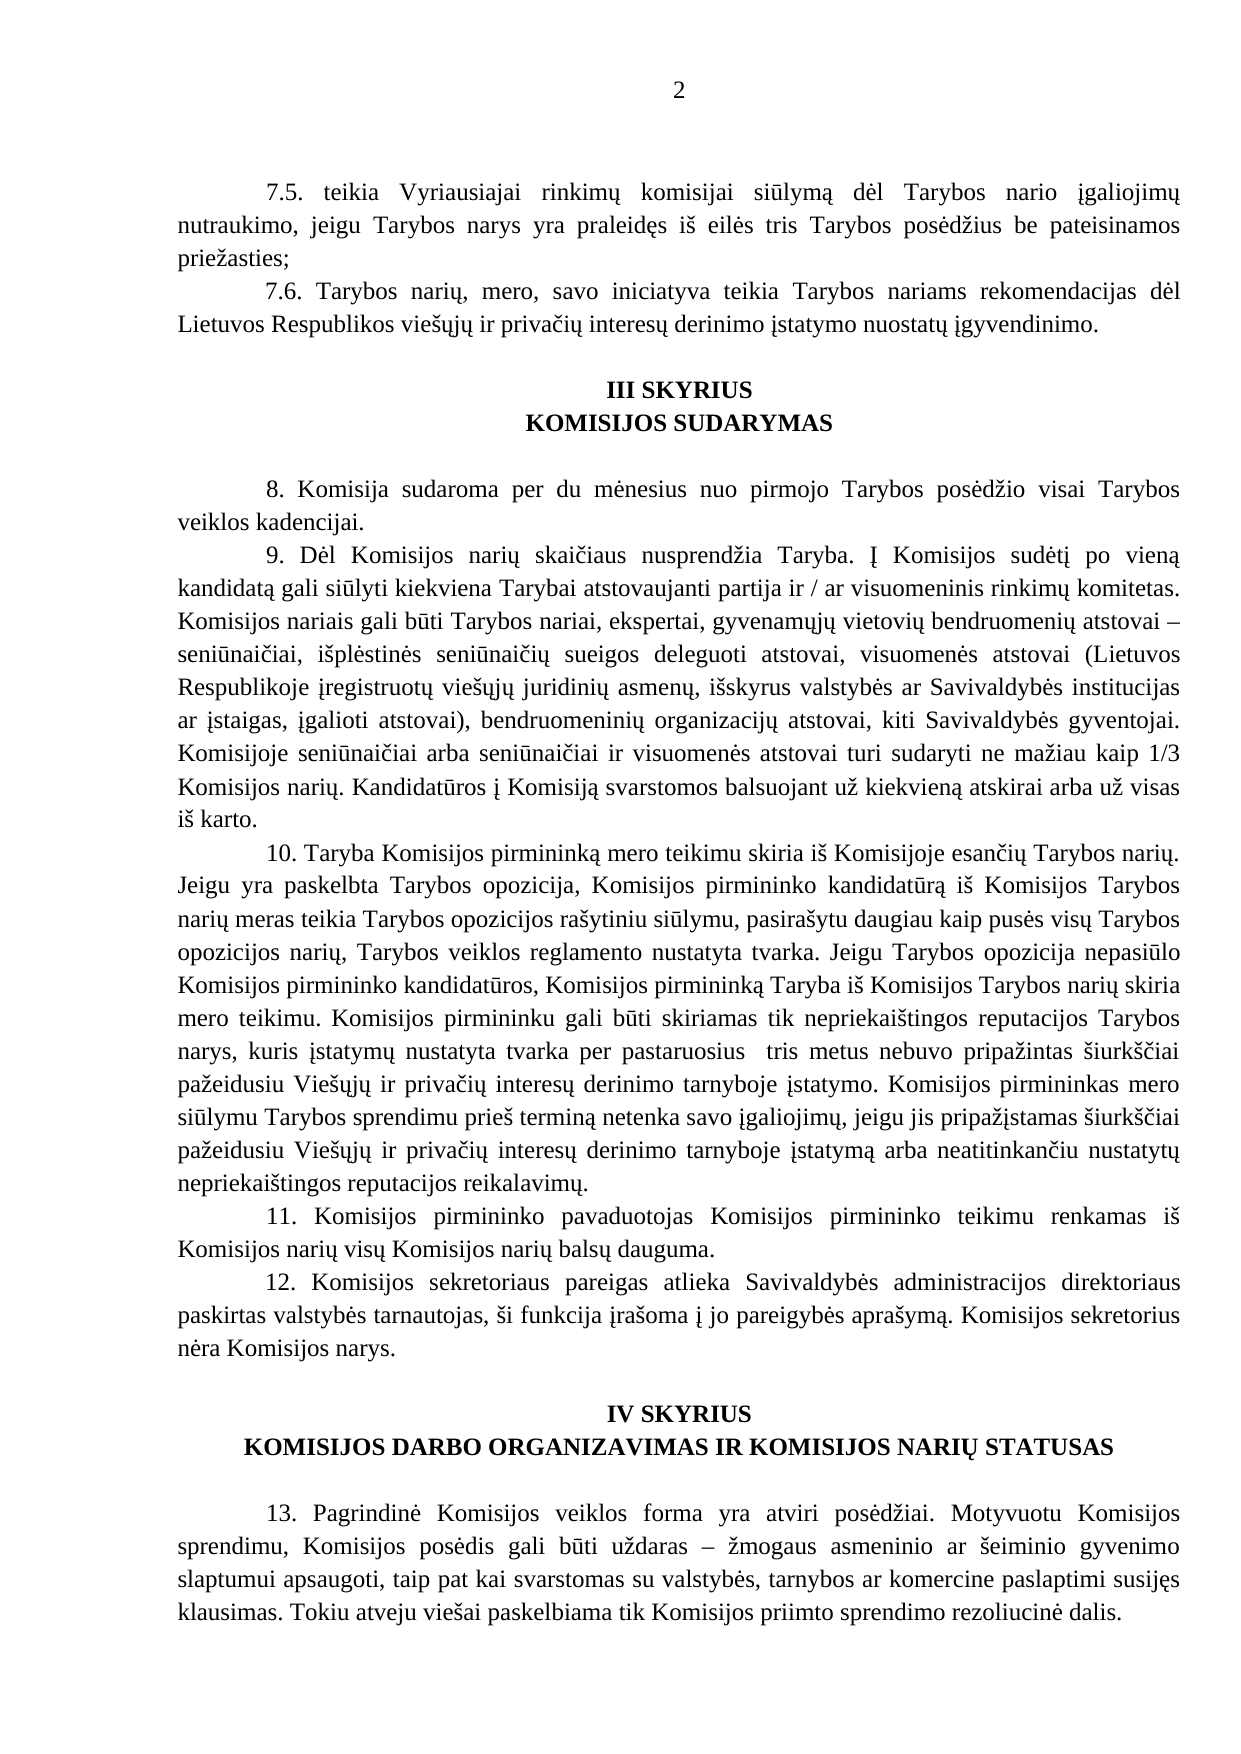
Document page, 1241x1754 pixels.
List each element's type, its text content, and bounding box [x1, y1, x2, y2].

text 7.6. Tarybos narių, mero, savo iniciatyva teikia Tarybos nariams rekomendacijas dėl Lietuvos Respublikos viešųjų ir privačių interesų derinimo įstatymo nuostatų įgyvendinimo. [177, 276, 1181, 338]
text 8. Komisija sudaroma per du mėnesius nuo pirmojo Tarybos posėdžio visai Tarybos veiklos kadencijai. [177, 474, 1181, 536]
text 9. Dėl Komisijos narių skaičiaus nusprendžia Taryba. Į Komisijos sudėtį po vieną kandidatą gali siūlyti kiekviena Tarybai atstovaujanti partija ir / ar visuomeninis rinkimų komitetas. Komisijos nariais gali būti Tarybos nariai, ekspertai, gyvenamųjų vietovių bendruomenių atstovai – seniūnaičiai, išplėstinės seniūnaičių sueigos deleguoti atstovai, visuomenės atstovai (Lietuvos Respublikoje įregistruotų viešųjų juridinių asmenų, išskyrus valstybės ar Savivaldybės institucijas ar įstaigas, įgalioti atstovai), bendruomeninių organizacijų atstovai, kiti Savivaldybės gyventojai. Komisijoje seniūnaičiai arba seniūnaičiai ir visuomenės atstovai turi sudaryti ne mažiau kaip 1/3 Komisijos narių. Kandidatūros į Komisiją svarstomos balsuojant už kiekvieną atskirai arba už visas iš karto. [177, 540, 1181, 833]
text 13. Pagrindinė Komisijos veiklos forma yra atviri posėdžiai. Motyvuotu Komisijos sprendimu, Komisijos posėdis gali būti uždaras – žmogaus asmeninio ar šeiminio gyvenimo slaptumui apsaugoti, taip pat kai svarstomas su valstybės, tarnybos ar komercine paslaptimi susijęs klausimas. Tokiu atveju viešai paskelbiama tik Komisijos priimto sprendimo rezoliucinė dalis. [177, 1498, 1181, 1626]
text KOMISIJOS SUDARYMAS [177, 408, 1181, 437]
text 11. Komisijos pirmininko pavaduotojas Komisijos pirmininko teikimu renkamas iš Komisijos narių visų Komisijos narių balsų dauguma. [177, 1201, 1181, 1263]
text 12. Komisijos sekretoriaus pareigas atlieka Savivaldybės administracijos direktoriaus paskirtas valstybės tarnautojas, ši funkcija įrašoma į jo pareigybės aprašymą. Komisijos sekretorius nėra Komisijos narys. [177, 1267, 1181, 1362]
text 7.5. teikia Vyriausiajai rinkimų komisijai siūlymą dėl Tarybos nario įgaliojimų nutraukimo, jeigu Tarybos narys yra praleidęs iš eilės tris Tarybos posėdžius be pateisinamos priežasties; [177, 177, 1181, 272]
text KOMISIJOS DARBO ORGANIZAVIMAS IR KOMISIJOS NARIŲ STATUSAS [177, 1432, 1181, 1461]
text III SKYRIUS [177, 375, 1181, 404]
text IV SKYRIUS [177, 1399, 1181, 1428]
text 10. Taryba Komisijos pirmininką mero teikimu skiria iš Komisijoje esančių Tarybos narių. Jeigu yra paskelbta Tarybos opozicija, Komisijos pirmininko kandidatūrą iš Komisijos Tarybos narių meras teikia Tarybos opozicijos rašytiniu siūlymu, pasirašytu daugiau kaip pusės visų Tarybos opozicijos narių, Tarybos veiklos reglamento nustatyta tvarka. Jeigu Tarybos opozicija nepasiūlo Komisijos pirmininko kandidatūros, Komisijos pirmininką Taryba iš Komisijos Tarybos narių skiria mero teikimu. Komisijos pirmininku gali būti skiriamas tik nepriekaištingos reputacijos Tarybos narys, kuris įstatymų nustatyta tvarka per pastaruosius tris metus nebuvo pripažintas šiurkščiai pažeidusiu Viešųjų ir privačių interesų derinimo tarnyboje įstatymo. Komisijos pirmininkas mero siūlymu Tarybos sprendimu prieš terminą netenka savo įgaliojimų, jeigu jis pripažįstamas šiurkščiai pažeidusiu Viešųjų ir privačių interesų derinimo tarnyboje įstatymą arba neatitinkančiu nustatytų nepriekaištingos reputacijos reikalavimų. [177, 838, 1181, 1197]
